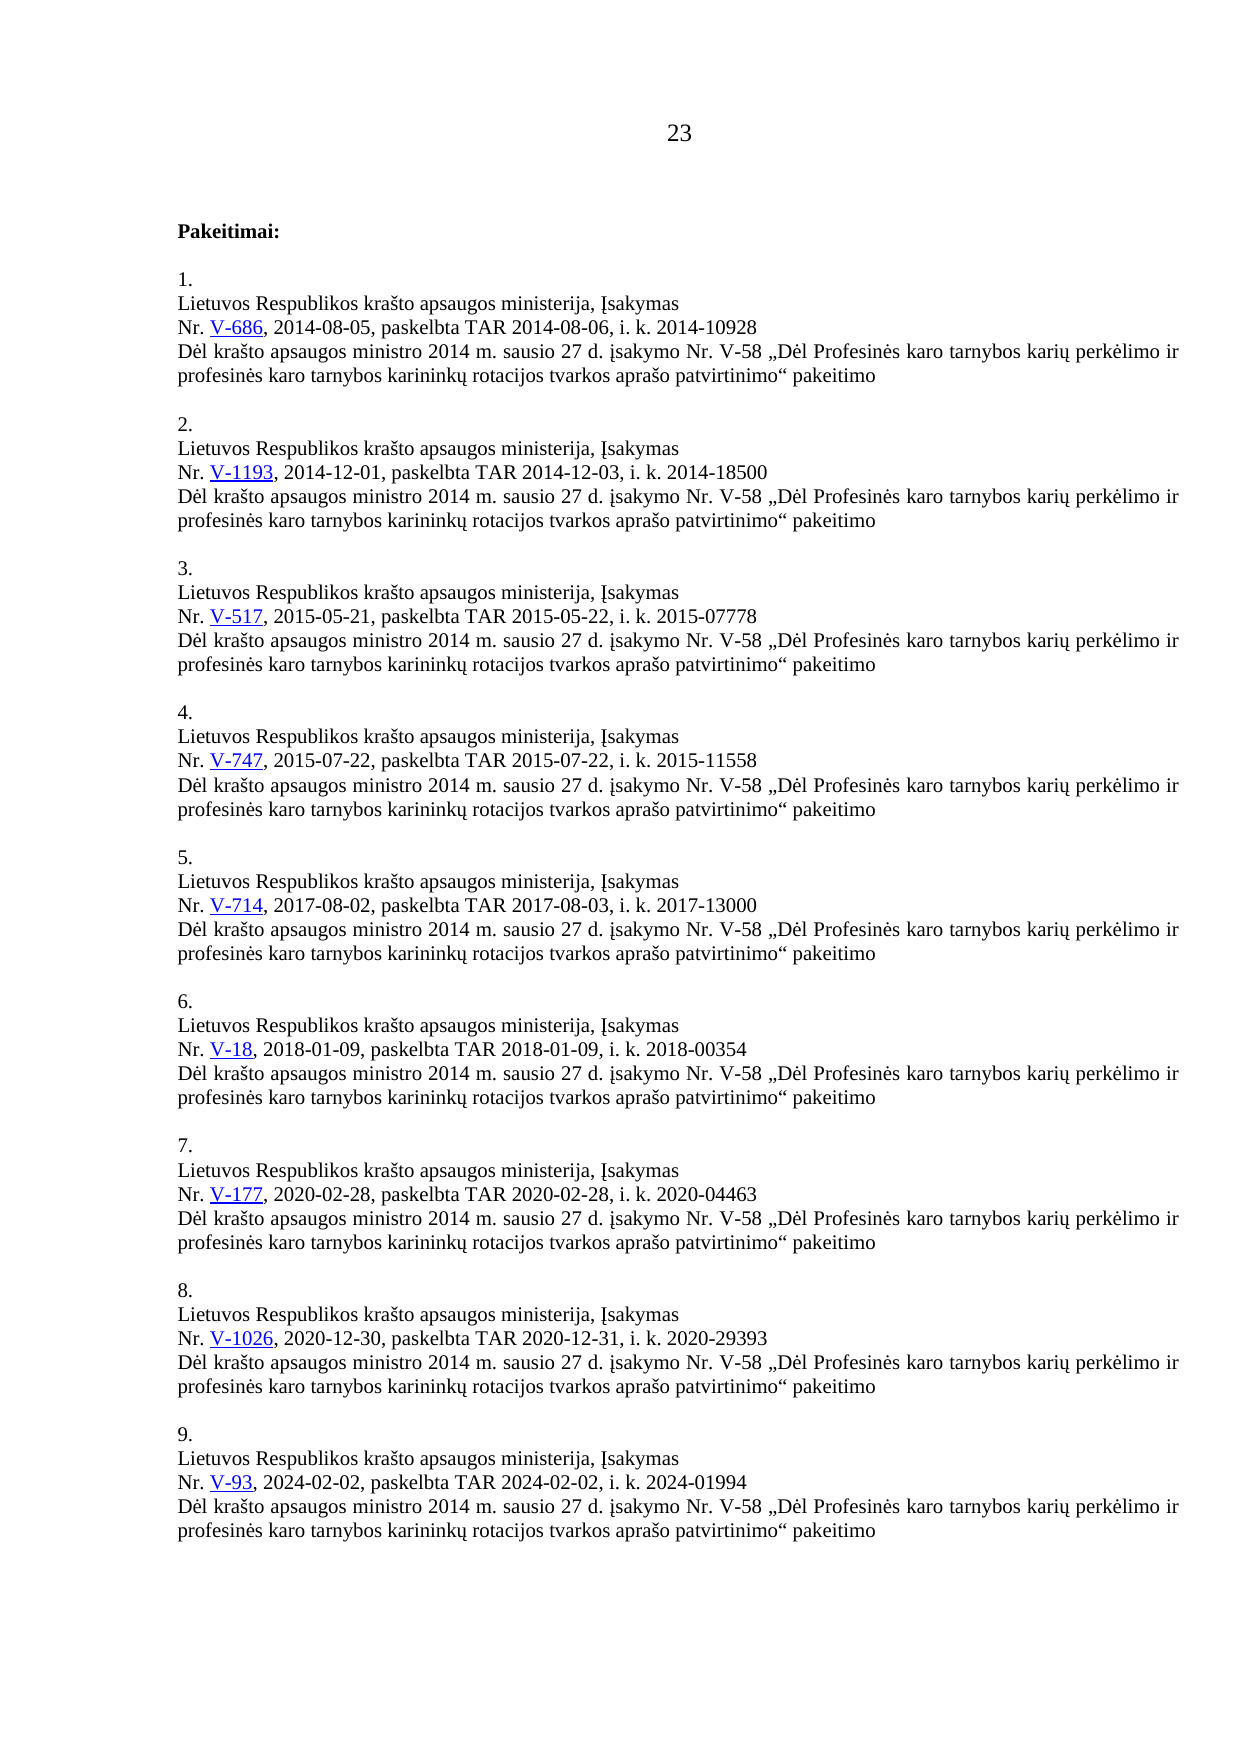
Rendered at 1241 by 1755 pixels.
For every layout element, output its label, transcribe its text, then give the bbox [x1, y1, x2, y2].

text Nr. V-714, 2017-08-02, paskelbta TAR 2017-08-03, i. k. 2017-13000 [177, 893, 1181, 917]
text Dėl krašto apsaugos ministro 2014 m. sausio 27 d. įsakymo Nr. V-58 „Dėl Profesinės karo tarnybos karių perkėlimo ir profesinės karo tarnybos karininkų rotacijos tvarkos aprašo patvirtinimo“ pakeitimo [177, 628, 1181, 676]
text Nr. V-686, 2014-08-05, paskelbta TAR 2014-08-06, i. k. 2014-10928 [177, 315, 1181, 339]
text 7. [177, 1133, 1181, 1157]
text Lietuvos Respublikos krašto apsaugos ministerija, Įsakymas [177, 291, 1181, 315]
text 6. [177, 989, 1181, 1013]
text Pakeitimai: [177, 219, 1181, 243]
text Lietuvos Respublikos krašto apsaugos ministerija, Įsakymas [177, 1013, 1181, 1037]
text Dėl krašto apsaugos ministro 2014 m. sausio 27 d. įsakymo Nr. V-58 „Dėl Profesinės karo tarnybos karių perkėlimo ir profesinės karo tarnybos karininkų rotacijos tvarkos aprašo patvirtinimo“ pakeitimo [177, 1350, 1181, 1398]
text Nr. V-517, 2015-05-21, paskelbta TAR 2015-05-22, i. k. 2015-07778 [177, 604, 1181, 628]
text Lietuvos Respublikos krašto apsaugos ministerija, Įsakymas [177, 580, 1181, 604]
text 2. [177, 412, 1181, 436]
text Dėl krašto apsaugos ministro 2014 m. sausio 27 d. įsakymo Nr. V-58 „Dėl Profesinės karo tarnybos karių perkėlimo ir profesinės karo tarnybos karininkų rotacijos tvarkos aprašo patvirtinimo“ pakeitimo [177, 339, 1181, 387]
text 9. [177, 1422, 1181, 1446]
text 8. [177, 1278, 1181, 1302]
text Nr. V-18, 2018-01-09, paskelbta TAR 2018-01-09, i. k. 2018-00354 [177, 1037, 1181, 1061]
text Lietuvos Respublikos krašto apsaugos ministerija, Įsakymas [177, 1446, 1181, 1470]
text Nr. V-747, 2015-07-22, paskelbta TAR 2015-07-22, i. k. 2015-11558 [177, 748, 1181, 772]
text Dėl krašto apsaugos ministro 2014 m. sausio 27 d. įsakymo Nr. V-58 „Dėl Profesinės karo tarnybos karių perkėlimo ir profesinės karo tarnybos karininkų rotacijos tvarkos aprašo patvirtinimo“ pakeitimo [177, 1494, 1181, 1542]
text 1. [177, 267, 1181, 291]
text Lietuvos Respublikos krašto apsaugos ministerija, Įsakymas [177, 436, 1181, 460]
text Lietuvos Respublikos krašto apsaugos ministerija, Įsakymas [177, 1157, 1181, 1182]
text 4. [177, 700, 1181, 724]
text 3. [177, 556, 1181, 580]
text Lietuvos Respublikos krašto apsaugos ministerija, Įsakymas [177, 869, 1181, 893]
text 5. [177, 845, 1181, 869]
text Dėl krašto apsaugos ministro 2014 m. sausio 27 d. įsakymo Nr. V-58 „Dėl Profesinės karo tarnybos karių perkėlimo ir profesinės karo tarnybos karininkų rotacijos tvarkos aprašo patvirtinimo“ pakeitimo [177, 772, 1181, 821]
text Dėl krašto apsaugos ministro 2014 m. sausio 27 d. įsakymo Nr. V-58 „Dėl Profesinės karo tarnybos karių perkėlimo ir profesinės karo tarnybos karininkų rotacijos tvarkos aprašo patvirtinimo“ pakeitimo [177, 484, 1181, 532]
text Dėl krašto apsaugos ministro 2014 m. sausio 27 d. įsakymo Nr. V-58 „Dėl Profesinės karo tarnybos karių perkėlimo ir profesinės karo tarnybos karininkų rotacijos tvarkos aprašo patvirtinimo“ pakeitimo [177, 917, 1181, 965]
text Lietuvos Respublikos krašto apsaugos ministerija, Įsakymas [177, 724, 1181, 748]
text Nr. V-1193, 2014-12-01, paskelbta TAR 2014-12-03, i. k. 2014-18500 [177, 460, 1181, 484]
text Dėl krašto apsaugos ministro 2014 m. sausio 27 d. įsakymo Nr. V-58 „Dėl Profesinės karo tarnybos karių perkėlimo ir profesinės karo tarnybos karininkų rotacijos tvarkos aprašo patvirtinimo“ pakeitimo [177, 1206, 1181, 1254]
text Lietuvos Respublikos krašto apsaugos ministerija, Įsakymas [177, 1302, 1181, 1326]
text Nr. V-1026, 2020-12-30, paskelbta TAR 2020-12-31, i. k. 2020-29393 [177, 1326, 1181, 1350]
text Dėl krašto apsaugos ministro 2014 m. sausio 27 d. įsakymo Nr. V-58 „Dėl Profesinės karo tarnybos karių perkėlimo ir profesinės karo tarnybos karininkų rotacijos tvarkos aprašo patvirtinimo“ pakeitimo [177, 1061, 1181, 1109]
text Nr. V-93, 2024-02-02, paskelbta TAR 2024-02-02, i. k. 2024-01994 [177, 1470, 1181, 1494]
text Nr. V-177, 2020-02-28, paskelbta TAR 2020-02-28, i. k. 2020-04463 [177, 1182, 1181, 1206]
